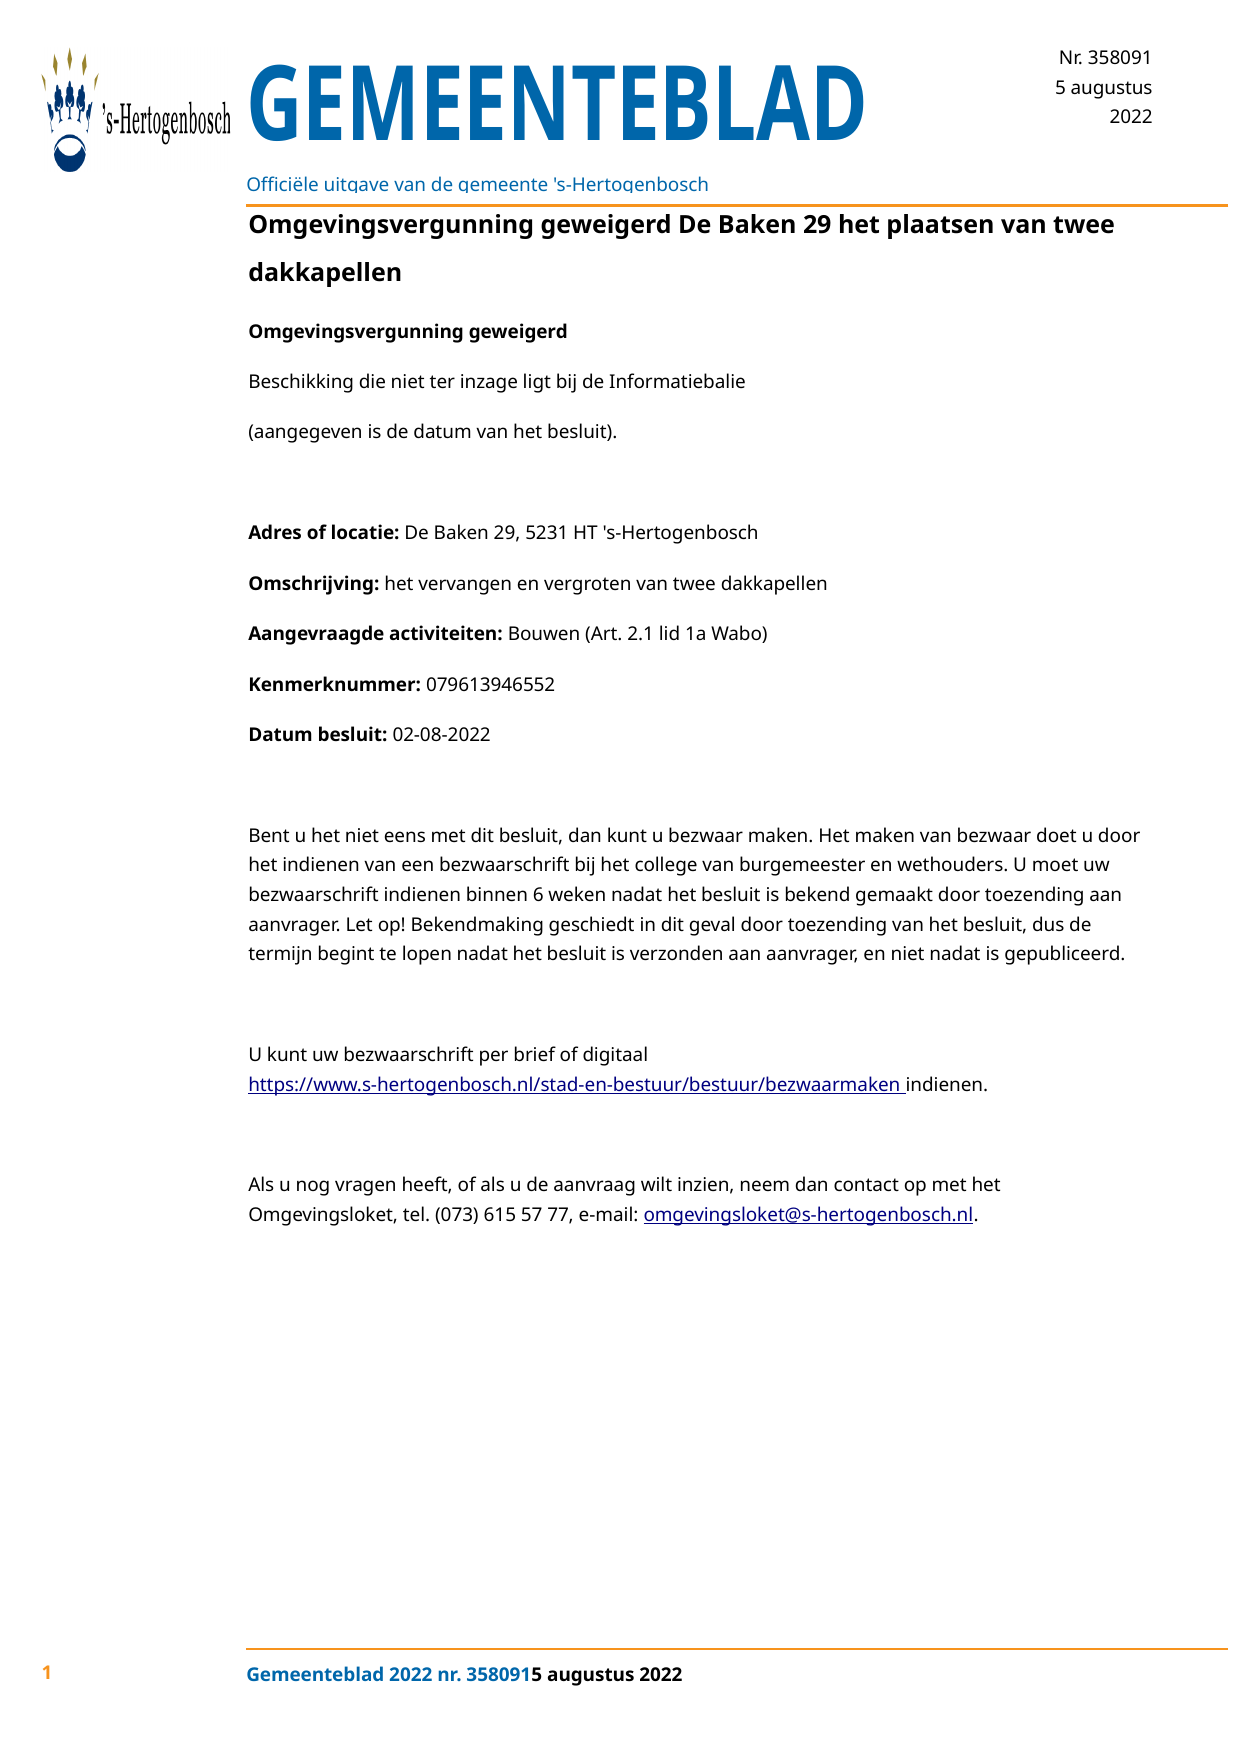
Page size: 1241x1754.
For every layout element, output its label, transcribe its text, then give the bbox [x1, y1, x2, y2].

text Omgevingsvergunning geweigerd De Baken 29 het plaatsen van twee dakkapellen [248, 207, 1152, 288]
text Datum besluit: 02-08-2022 [248, 721, 1152, 747]
text Omschrijving: het vervangen en vergroten van twee dakkapellen [248, 570, 1152, 596]
text Kenmerknummer: 079613946552 [248, 671, 1152, 697]
text Bent u het niet eens met dit besluit, dan kunt u bezwaar maken. Het maken van bezwaar doet u door het indienen van een bezwaarschrift bij het college van burgemeester en wethouders. U moet uw bezwaarschrift indienen binnen 6 weken nadat het besluit is bekend gemaakt door toezending aan aanvrager. Let op! Bekendmaking geschiedt in dit geval door toezending van het besluit, dus de termijn begint te lopen nadat het besluit is verzonden aan aanvrager, en niet nadat is gepubliceerd. [248, 822, 1152, 966]
text Aangevraagde activiteiten: Bouwen (Art. 2.1 lid 1a Wabo) [248, 620, 1152, 646]
text Adres of locatie: De Baken 29, 5231 HT 's-Hertogenbosch [248, 519, 1152, 545]
text Beschikking die niet ter inzage ligt bij de Informatiebalie [248, 368, 1152, 394]
text Omgevingsvergunning geweigerd [248, 318, 1152, 344]
text (aangegeven is de datum van het besluit). [248, 419, 1152, 444]
text Als u nog vragen heeft, of als u de aanvraag wilt inzien, neem dan contact op met het Omgevingsloket, tel. (073) 615 57 77, e-mail: omgevingsloket@s-hertogenbosch.nl. [248, 1172, 1152, 1227]
text U kunt uw bezwaarschrift per brief of digitaal https://www.s-hertogenbosch.nl/stad-en-bestuur/bestuur/bezwaarmaken indienen. [248, 1041, 1152, 1097]
picture [41, 47, 231, 172]
